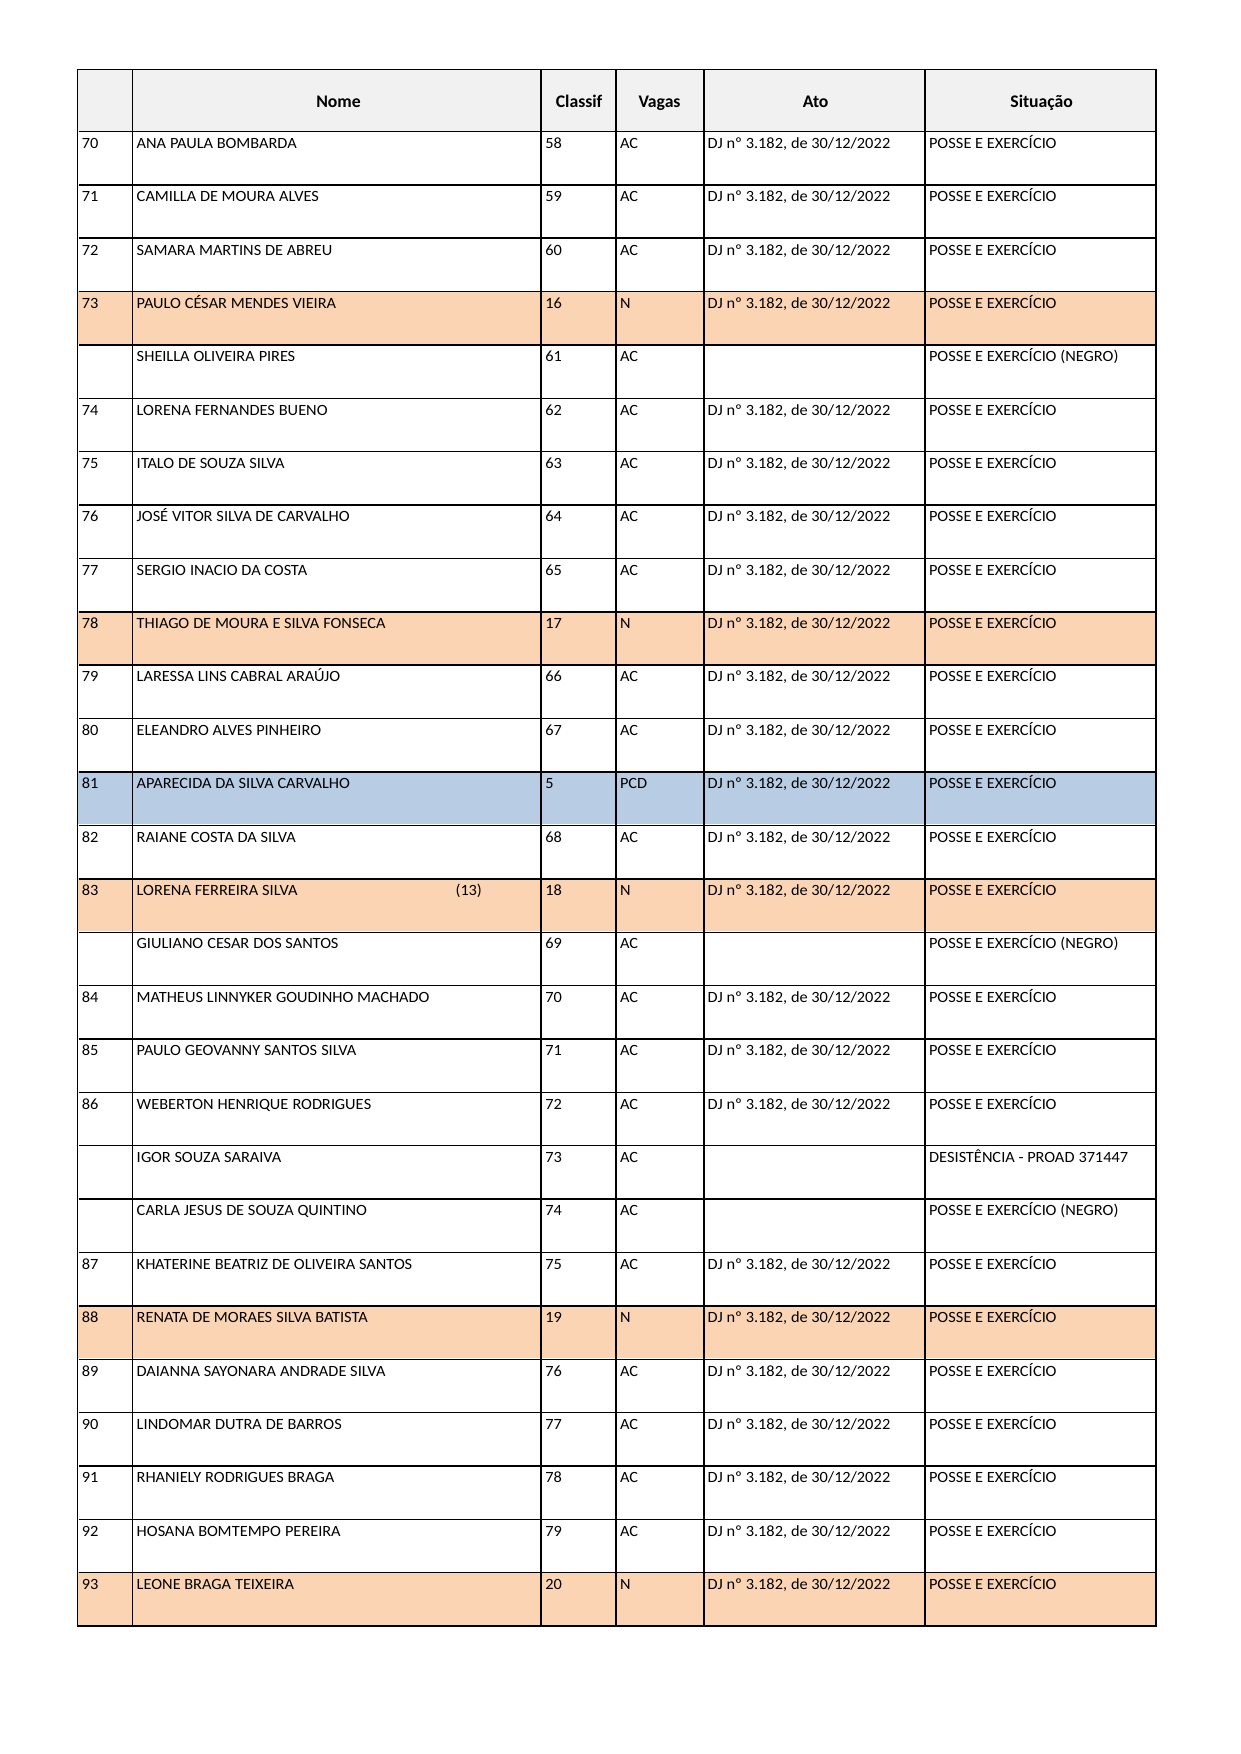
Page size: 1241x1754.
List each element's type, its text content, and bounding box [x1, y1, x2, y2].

table_cell POSSE E EXERCÍCIO [926, 1413, 1155, 1465]
table_cell DJ nº 3.182, de 30/12/2022 [705, 506, 924, 558]
table_cell DJ nº 3.182, de 30/12/2022 [705, 1040, 924, 1091]
table_cell AC [617, 346, 703, 397]
table_cell [705, 933, 924, 985]
table_cell 83 [78, 879, 132, 931]
table_cell KHATERINE BEATRIZ DE OLIVEIRA SANTOS [133, 1253, 540, 1305]
table_cell 59 [542, 186, 615, 237]
table_cell POSSE E EXERCÍCIO [926, 826, 1155, 878]
table_header Vagas [617, 70, 703, 131]
table_cell DJ nº 3.182, de 30/12/2022 [705, 880, 924, 931]
table_cell POSSE E EXERCÍCIO (NEGRO) [926, 346, 1155, 397]
table_cell [705, 346, 924, 397]
table_cell 67 [542, 719, 615, 771]
table_cell 75 [542, 1253, 615, 1305]
table_header Classif [542, 70, 615, 131]
table_cell AC [617, 933, 703, 985]
table_cell ITALO DE SOUZA SILVA [133, 452, 540, 504]
table_cell 73 [78, 292, 132, 344]
table_cell POSSE E EXERCÍCIO [926, 1253, 1155, 1305]
table_cell N [617, 880, 703, 931]
table_cell DJ nº 3.182, de 30/12/2022 [705, 1093, 924, 1145]
table_cell 81 [78, 772, 132, 824]
table_cell 77 [78, 559, 132, 611]
table_cell LORENA FERREIRA SILVA (13) [133, 880, 540, 931]
table_cell DJ nº 3.182, de 30/12/2022 [705, 1413, 924, 1465]
table_cell 69 [542, 933, 615, 985]
table_cell [78, 345, 132, 397]
table_cell 74 [78, 399, 132, 451]
table_cell 5 [542, 773, 615, 824]
table_cell 74 [542, 1200, 615, 1252]
table_cell ELEANDRO ALVES PINHEIRO [133, 719, 540, 771]
table_cell 72 [78, 238, 132, 291]
table_cell 90 [78, 1413, 132, 1465]
table_cell GIULIANO CESAR DOS SANTOS [133, 933, 540, 985]
table_cell SHEILLA OLIVEIRA PIRES [133, 346, 540, 397]
table_cell IGOR SOUZA SARAIVA [133, 1146, 540, 1198]
table_cell DJ nº 3.182, de 30/12/2022 [705, 826, 924, 878]
table_cell PAULO GEOVANNY SANTOS SILVA [133, 1040, 540, 1091]
table_cell POSSE E EXERCÍCIO [926, 132, 1155, 184]
table_cell POSSE E EXERCÍCIO [926, 613, 1155, 664]
table_cell 20 [542, 1573, 615, 1625]
table_cell AC [617, 1413, 703, 1465]
table_cell POSSE E EXERCÍCIO [926, 506, 1155, 558]
table_cell POSSE E EXERCÍCIO (NEGRO) [926, 933, 1155, 985]
table_cell 78 [542, 1467, 615, 1518]
table_cell 89 [78, 1360, 132, 1412]
table_cell POSSE E EXERCÍCIO [926, 239, 1155, 291]
table_cell 78 [78, 612, 132, 664]
table_cell 75 [78, 452, 132, 504]
table_cell 58 [542, 132, 615, 184]
table_cell [705, 1146, 924, 1198]
table_cell JOSÉ VITOR SILVA DE CARVALHO [133, 506, 540, 558]
table_cell POSSE E EXERCÍCIO [926, 666, 1155, 718]
table_cell AC [617, 239, 703, 291]
table_cell MATHEUS LINNYKER GOUDINHO MACHADO [133, 986, 540, 1038]
table_cell AC [617, 1040, 703, 1091]
table_cell PAULO CÉSAR MENDES VIEIRA [133, 292, 540, 344]
table_cell DJ nº 3.182, de 30/12/2022 [705, 1253, 924, 1305]
table_cell RAIANE COSTA DA SILVA [133, 826, 540, 878]
table_cell LINDOMAR DUTRA DE BARROS [133, 1413, 540, 1465]
table_cell 60 [542, 239, 615, 291]
table_cell 85 [78, 1039, 132, 1091]
table_cell RENATA DE MORAES SILVA BATISTA [133, 1307, 540, 1358]
table_cell 62 [542, 399, 615, 451]
table_cell 16 [542, 292, 615, 344]
table_cell DJ nº 3.182, de 30/12/2022 [705, 613, 924, 664]
table_cell DJ nº 3.182, de 30/12/2022 [705, 559, 924, 611]
table_cell RHANIELY RODRIGUES BRAGA [133, 1467, 540, 1518]
table_cell 19 [542, 1307, 615, 1358]
table_cell PCD [617, 773, 703, 824]
table_cell 71 [542, 1040, 615, 1091]
table_cell POSSE E EXERCÍCIO [926, 719, 1155, 771]
table_cell AC [617, 452, 703, 504]
table_cell AC [617, 1146, 703, 1198]
table_cell 92 [78, 1520, 132, 1572]
table_cell 79 [542, 1520, 615, 1572]
table_cell 84 [78, 986, 132, 1038]
table_cell AC [617, 666, 703, 718]
table_cell 17 [542, 613, 615, 664]
table_cell DAIANNA SAYONARA ANDRADE SILVA [133, 1360, 540, 1412]
table_cell HOSANA BOMTEMPO PEREIRA [133, 1520, 540, 1572]
table_cell 76 [78, 505, 132, 558]
table_cell 18 [542, 880, 615, 931]
table_cell POSSE E EXERCÍCIO (NEGRO) [926, 1200, 1155, 1252]
table_cell POSSE E EXERCÍCIO [926, 1093, 1155, 1145]
table_cell 79 [78, 665, 132, 718]
table_cell ANA PAULA BOMBARDA [133, 132, 540, 184]
table_cell AC [617, 132, 703, 184]
table_cell 88 [78, 1306, 132, 1358]
table_cell DJ nº 3.182, de 30/12/2022 [705, 1360, 924, 1412]
table_cell SAMARA MARTINS DE ABREU [133, 239, 540, 291]
table_cell AC [617, 186, 703, 237]
table_cell 82 [78, 826, 132, 878]
table_cell APARECIDA DA SILVA CARVALHO [133, 773, 540, 824]
table_cell SERGIO INACIO DA COSTA [133, 559, 540, 611]
table_cell 66 [542, 666, 615, 718]
table_cell AC [617, 1360, 703, 1412]
table_cell CARLA JESUS DE SOUZA QUINTINO [133, 1200, 540, 1252]
table_cell 86 [78, 1093, 132, 1145]
table_cell LEONE BRAGA TEIXEIRA [133, 1573, 540, 1625]
table_cell [705, 1200, 924, 1252]
table_cell POSSE E EXERCÍCIO [926, 1467, 1155, 1518]
table_cell WEBERTON HENRIQUE RODRIGUES [133, 1093, 540, 1145]
table_cell POSSE E EXERCÍCIO [926, 773, 1155, 824]
table_cell AC [617, 399, 703, 451]
table_header Situação [926, 70, 1155, 131]
table_cell DJ nº 3.182, de 30/12/2022 [705, 666, 924, 718]
table_cell 87 [78, 1253, 132, 1305]
table_cell DJ nº 3.182, de 30/12/2022 [705, 292, 924, 344]
table_cell [78, 933, 132, 985]
table_cell POSSE E EXERCÍCIO [926, 880, 1155, 931]
table_cell DJ nº 3.182, de 30/12/2022 [705, 1467, 924, 1518]
table_cell N [617, 292, 703, 344]
table_cell DJ nº 3.182, de 30/12/2022 [705, 239, 924, 291]
table_cell 80 [78, 719, 132, 771]
table_cell DJ nº 3.182, de 30/12/2022 [705, 773, 924, 824]
table_cell DJ nº 3.182, de 30/12/2022 [705, 186, 924, 237]
table_cell POSSE E EXERCÍCIO [926, 186, 1155, 237]
table_cell 65 [542, 559, 615, 611]
table_cell [78, 1199, 132, 1252]
table_cell AC [617, 719, 703, 771]
table_cell AC [617, 1467, 703, 1518]
table_cell 70 [78, 132, 132, 184]
table_cell DJ nº 3.182, de 30/12/2022 [705, 399, 924, 451]
table_cell AC [617, 506, 703, 558]
table_cell 64 [542, 506, 615, 558]
table_cell POSSE E EXERCÍCIO [926, 1573, 1155, 1625]
table_cell 73 [542, 1146, 615, 1198]
table_header Nome [133, 70, 540, 131]
table_cell POSSE E EXERCÍCIO [926, 1307, 1155, 1358]
table_cell 93 [78, 1573, 132, 1625]
table_cell 76 [542, 1360, 615, 1412]
table_header Ato [705, 70, 924, 131]
table_cell AC [617, 1093, 703, 1145]
table_cell N [617, 1307, 703, 1358]
table_cell LORENA FERNANDES BUENO [133, 399, 540, 451]
table_cell AC [617, 559, 703, 611]
table_cell 68 [542, 826, 615, 878]
table_cell DJ nº 3.182, de 30/12/2022 [705, 986, 924, 1038]
table_cell POSSE E EXERCÍCIO [926, 986, 1155, 1038]
table_cell [78, 1146, 132, 1198]
table_header [78, 70, 132, 131]
table_cell 72 [542, 1093, 615, 1145]
table_cell N [617, 613, 703, 664]
table_cell AC [617, 1520, 703, 1572]
table_cell CAMILLA DE MOURA ALVES [133, 186, 540, 237]
table_cell DJ nº 3.182, de 30/12/2022 [705, 719, 924, 771]
table_cell DJ nº 3.182, de 30/12/2022 [705, 1307, 924, 1358]
table_cell POSSE E EXERCÍCIO [926, 292, 1155, 344]
table_cell 70 [542, 986, 615, 1038]
table_cell DJ nº 3.182, de 30/12/2022 [705, 1520, 924, 1572]
table_cell 91 [78, 1466, 132, 1518]
table_cell 71 [78, 185, 132, 237]
table_cell POSSE E EXERCÍCIO [926, 1040, 1155, 1091]
table_cell THIAGO DE MOURA E SILVA FONSECA [133, 613, 540, 664]
table_cell POSSE E EXERCÍCIO [926, 559, 1155, 611]
table_cell AC [617, 1200, 703, 1252]
table_cell 77 [542, 1413, 615, 1465]
table_cell AC [617, 1253, 703, 1305]
table_cell DESISTÊNCIA - PROAD 371447 [926, 1146, 1155, 1198]
table_cell LARESSA LINS CABRAL ARAÚJO [133, 666, 540, 718]
table_cell POSSE E EXERCÍCIO [926, 1520, 1155, 1572]
table_cell DJ nº 3.182, de 30/12/2022 [705, 1573, 924, 1625]
table_cell AC [617, 986, 703, 1038]
table_cell POSSE E EXERCÍCIO [926, 452, 1155, 504]
table_cell POSSE E EXERCÍCIO [926, 1360, 1155, 1412]
table_cell AC [617, 826, 703, 878]
table_cell N [617, 1573, 703, 1625]
table_cell 61 [542, 346, 615, 397]
table_cell DJ nº 3.182, de 30/12/2022 [705, 132, 924, 184]
table_cell DJ nº 3.182, de 30/12/2022 [705, 452, 924, 504]
table_cell POSSE E EXERCÍCIO [926, 399, 1155, 451]
table_cell 63 [542, 452, 615, 504]
